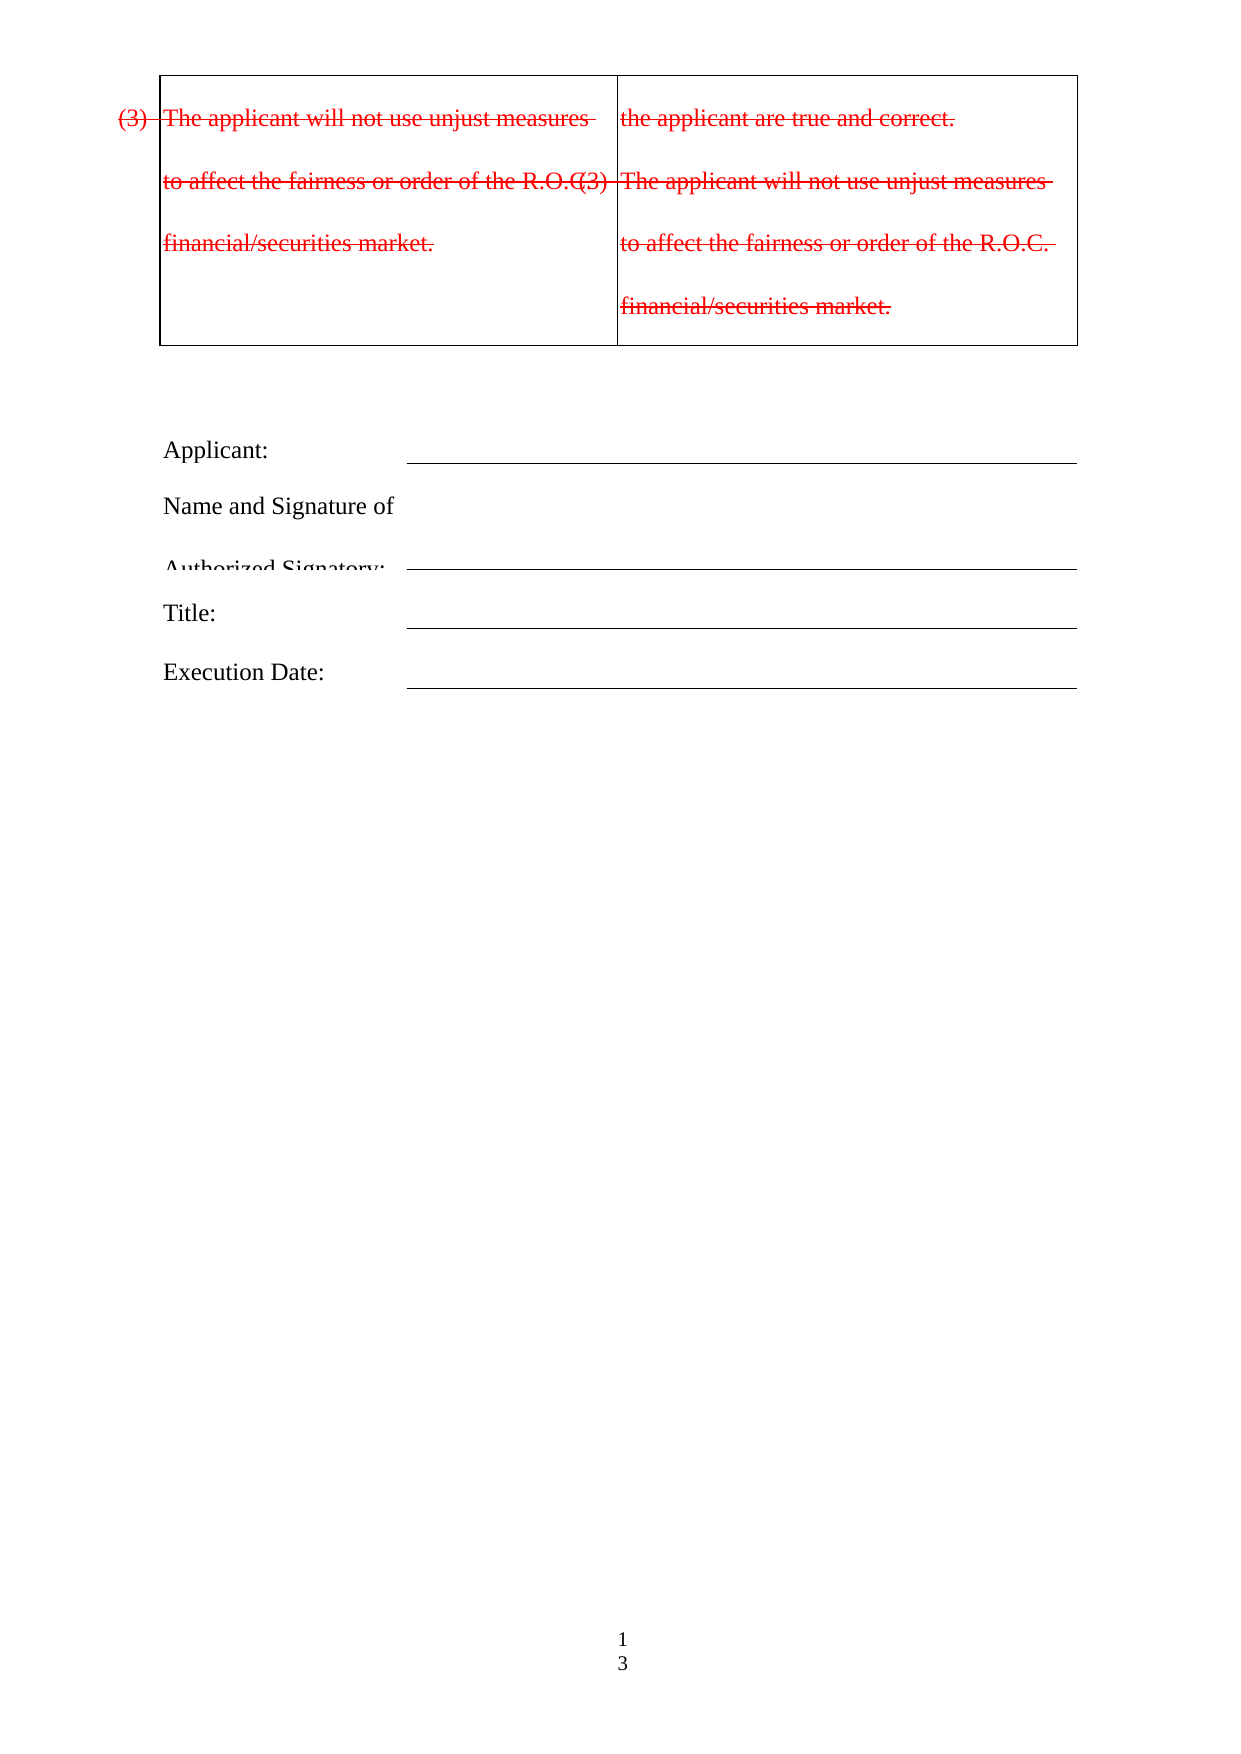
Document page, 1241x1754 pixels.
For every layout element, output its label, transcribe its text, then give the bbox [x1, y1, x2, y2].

table_cell Title: [160, 569, 407, 628]
table_cell Execution Date: [160, 628, 407, 687]
table_cell The funds to be remitted by the applicant or its client (who is the actual investor) to invest in R.O.C. securities or to trade R.O.C. futures will not come from Taiwan or from Mainland China. The applicant or its client (who is the actual investor) shall not be an individual, juristic person, organization or any other institution from Mainland China or its third-area invested company. The documents and information provided by the applicant are true and correct. The applicant will not use unjust measures to affect the fairness or order of the R.O.C. financial/securities market. [618, 76, 1077, 345]
table_cell [407, 629, 1077, 687]
table_cell [407, 570, 1077, 628]
table_cell Name and Signature of Authorized Signatory: [160, 463, 407, 569]
table_cell [407, 346, 1077, 463]
table_cell [407, 464, 1077, 569]
table_cell Applicant: [160, 346, 407, 463]
table_cell Pursuant to the Articles or Memorandum of Incorporation or other constitutive documents or agreements for establishment of the applicant, the nature of applicant's overall investment or trading strategy is for the following purposes (Please tick the appropriate box) investment hedging The documents and information provided by the applicant are true and correct. The applicant will not use unjust measures to affect the fairness or order of the R.O.C. financial/securities market. [161, 76, 617, 345]
